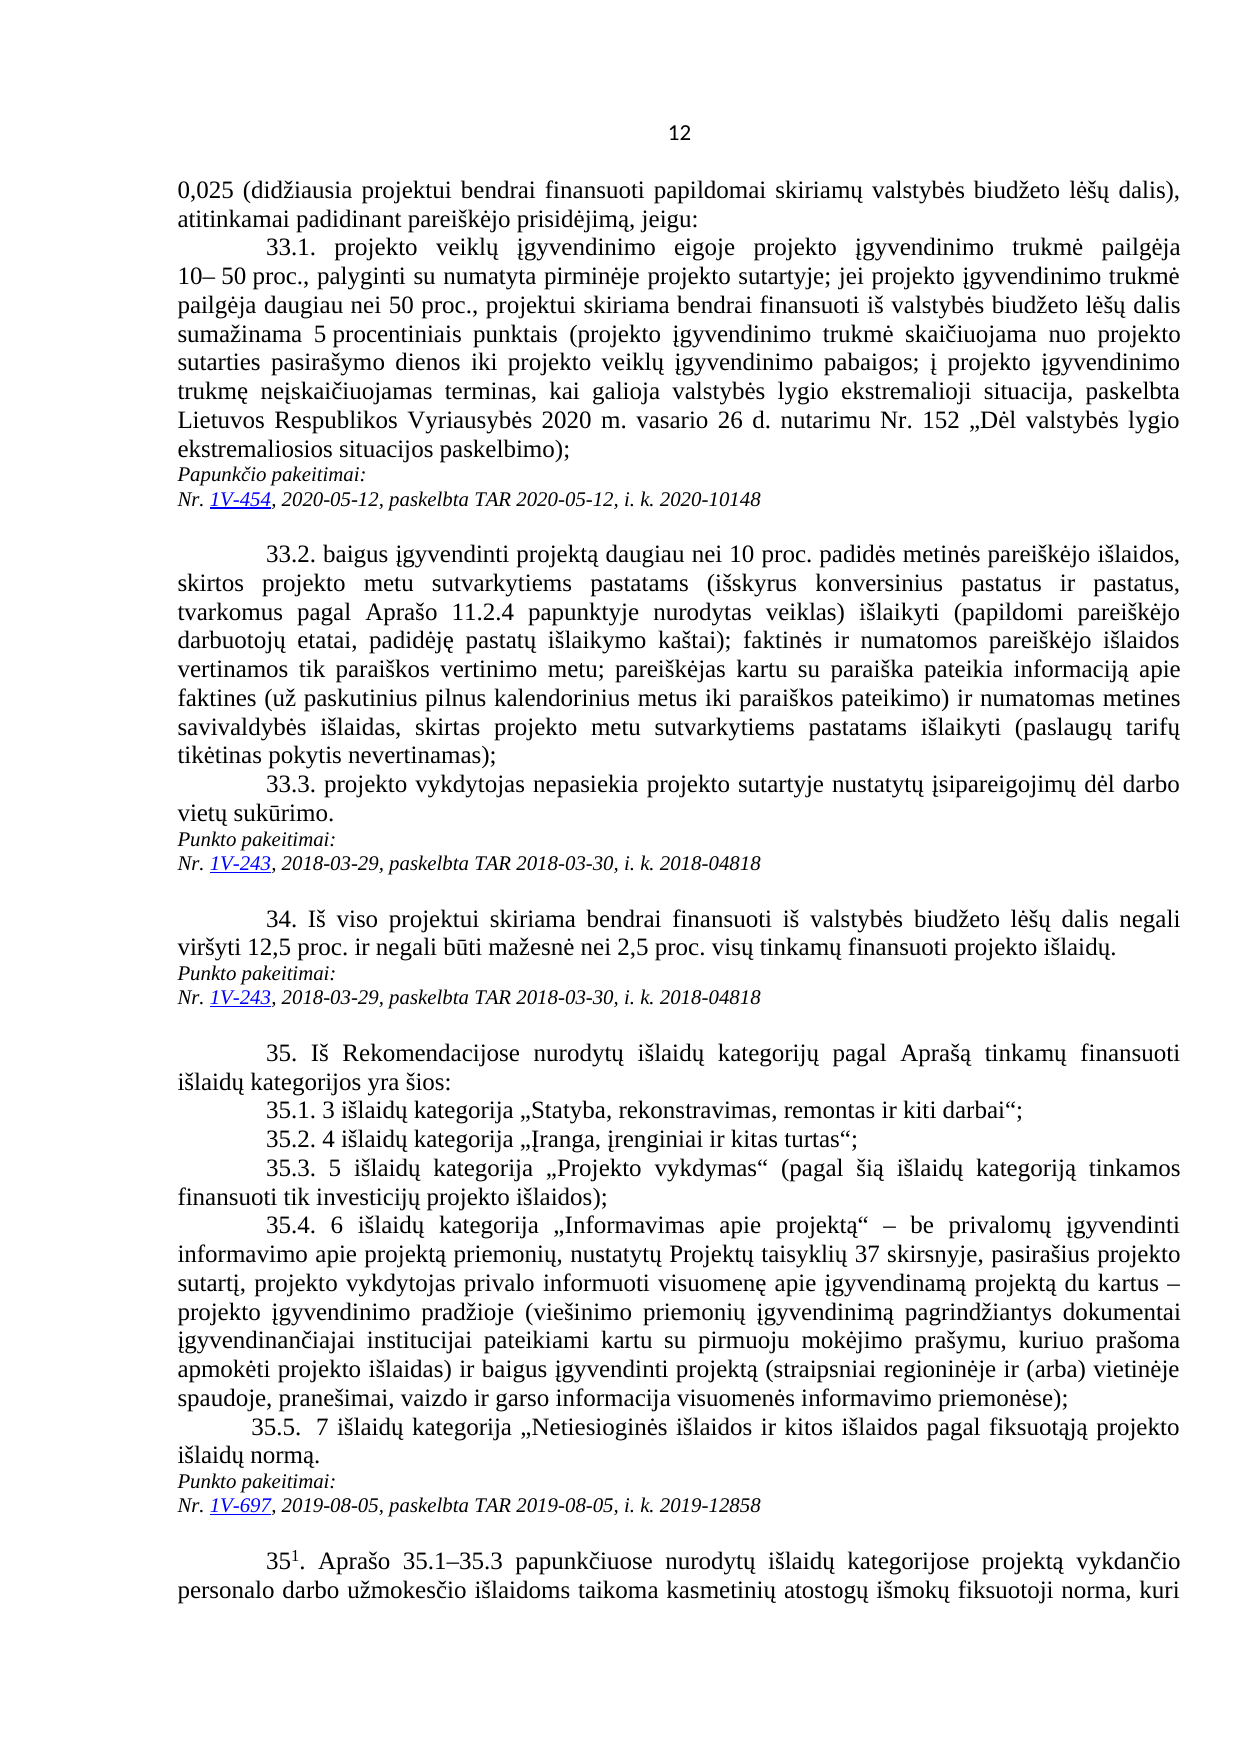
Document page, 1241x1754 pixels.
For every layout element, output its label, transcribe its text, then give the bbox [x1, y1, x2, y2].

text 35.1. 3 išlaidų kategorija „Statyba, rekonstravimas, remontas ir kiti darbai“; [177, 1096, 1181, 1124]
text Nr. 1V-243, 2018-03-29, paskelbta TAR 2018-03-30, i. k. 2018-04818 [177, 985, 1181, 1009]
text 33.1. projekto veiklų įgyvendinimo eigoje projekto įgyvendinimo trukmė pailgėja 10– 50 proc., palyginti su numatyta pirminėje projekto sutartyje; jei projekto įgyvendinimo trukmė pailgėja daugiau nei 50 proc., projektui skiriama bendrai finansuoti iš valstybės biudžeto lėšų dalis sumažinama 5 procentiniais punktais (projekto įgyvendinimo trukmė skaičiuojama nuo projekto sutarties pasirašymo dienos iki projekto veiklų įgyvendinimo pabaigos; į projekto įgyvendinimo trukmę neįskaičiuojamas terminas, kai galioja valstybės lygio ekstremalioji situacija, paskelbta Lietuvos Respublikos Vyriausybės 2020 m. vasario 26 d. nutarimu Nr. 152 „Dėl valstybės lygio ekstremaliosios situacijos paskelbimo); [177, 232, 1181, 462]
text Nr. 1V-243, 2018-03-29, paskelbta TAR 2018-03-30, i. k. 2018-04818 [177, 851, 1181, 875]
text 35.4. 6 išlaidų kategorija „Informavimas apie projektą“ – be privalomų įgyvendinti informavimo apie projektą priemonių, nustatytų Projektų taisyklių 37 skirsnyje, pasirašius projekto sutartį, projekto vykdytojas privalo informuoti visuomenę apie įgyvendinamą projektą du kartus – projekto įgyvendinimo pradžioje (viešinimo priemonių įgyvendinimą pagrindžiantys dokumentai įgyvendinančiajai institucijai pateikiami kartu su pirmuoju mokėjimo prašymu, kuriuo prašoma apmokėti projekto išlaidas) ir baigus įgyvendinti projektą (straipsniai regioninėje ir (arba) vietinėje spaudoje, pranešimai, vaizdo ir garso informacija visuomenės informavimo priemonėse); [177, 1211, 1181, 1412]
text 35.2. 4 išlaidų kategorija „Įranga, įrenginiai ir kitas turtas“; [177, 1124, 1181, 1153]
text Punkto pakeitimai: [177, 1469, 1181, 1493]
text Nr. 1V-697, 2019-08-05, paskelbta TAR 2019-08-05, i. k. 2019-12858 [177, 1493, 1181, 1517]
text 0,025 (didžiausia projektui bendrai finansuoti papildomai skiriamų valstybės biudžeto lėšų dalis), atitinkamai padidinant pareiškėjo prisidėjimą, jeigu: [177, 175, 1181, 232]
text 33.3. projekto vykdytojas nepasiekia projekto sutartyje nustatytų įsipareigojimų dėl darbo vietų sukūrimo. [177, 769, 1181, 827]
text 35.3. 5 išlaidų kategorija „Projekto vykdymas“ (pagal šią išlaidų kategoriją tinkamos finansuoti tik investicijų projekto išlaidos); [177, 1153, 1181, 1211]
text Punkto pakeitimai: [177, 827, 1181, 851]
text 34. Iš viso projektui skiriama bendrai finansuoti iš valstybės biudžeto lėšų dalis negali viršyti 12,5 proc. ir negali būti mažesnė nei 2,5 proc. visų tinkamų finansuoti projekto išlaidų. [177, 904, 1181, 961]
text 35. Iš Rekomendacijose nurodytų išlaidų kategorijų pagal Aprašą tinkamų finansuoti išlaidų kategorijos yra šios: [177, 1038, 1181, 1096]
text 35.5. 7 išlaidų kategorija „Netiesioginės išlaidos ir kitos išlaidos pagal fiksuotąją projekto išlaidų normą. [177, 1412, 1181, 1469]
text Punkto pakeitimai: [177, 961, 1181, 985]
text Papunkčio pakeitimai: [177, 462, 1181, 486]
text 33.2. baigus įgyvendinti projektą daugiau nei 10 proc. padidės metinės pareiškėjo išlaidos, skirtos projekto metu sutvarkytiems pastatams (išskyrus konversinius pastatus ir pastatus, tvarkomus pagal Aprašo 11.2.4 papunktyje nurodytas veiklas) išlaikyti (papildomi pareiškėjo darbuotojų etatai, padidėję pastatų išlaikymo kaštai); faktinės ir numatomos pareiškėjo išlaidos vertinamos tik paraiškos vertinimo metu; pareiškėjas kartu su paraiška pateikia informaciją apie faktines (už paskutinius pilnus kalendorinius metus iki paraiškos pateikimo) ir numatomas metines savivaldybės išlaidas, skirtas projekto metu sutvarkytiems pastatams išlaikyti (paslaugų tarifų tikėtinas pokytis nevertinamas); [177, 539, 1181, 769]
text 351. Aprašo 35.1–35.3 papunkčiuose nurodytų išlaidų kategorijose projektą vykdančio personalo darbo užmokesčio išlaidoms taikoma kasmetinių atostogų išmokų fiksuotoji norma, kuri [177, 1546, 1181, 1604]
text Nr. 1V-454, 2020-05-12, paskelbta TAR 2020-05-12, i. k. 2020-10148 [177, 486, 1181, 511]
